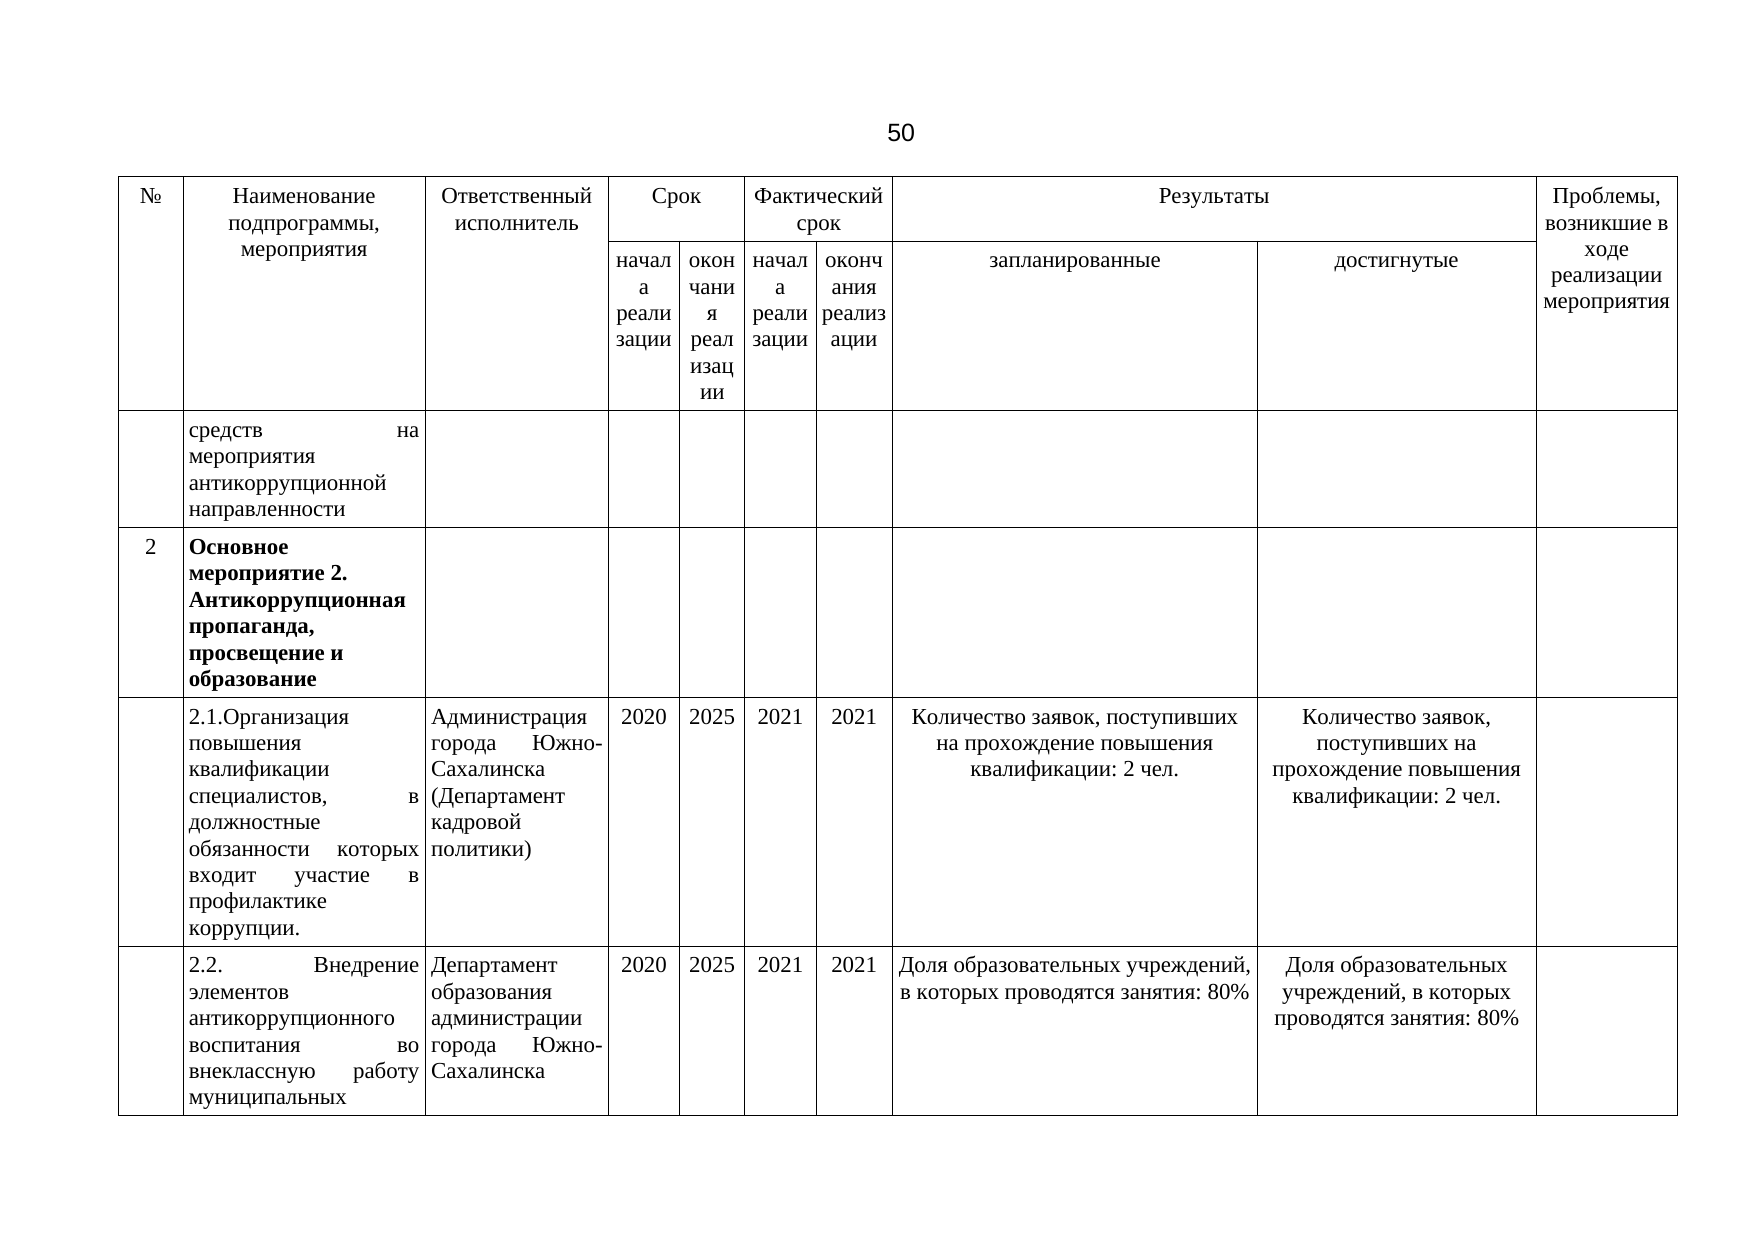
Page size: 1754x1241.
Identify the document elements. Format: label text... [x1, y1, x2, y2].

table_header Результаты [893, 177, 1536, 241]
table_cell 2.1.Организация повышения квалификации специалистов, в должностные обязанности которых входит участие в профилактике коррупции. [184, 698, 425, 946]
table_cell начала реализации [745, 242, 816, 410]
table_cell [609, 528, 679, 697]
table_cell [893, 528, 1257, 697]
table_cell начала реализации [609, 242, 679, 410]
table_cell [745, 411, 816, 527]
table_cell [119, 698, 183, 946]
table_cell [680, 411, 744, 527]
table_cell 2025 [680, 698, 744, 946]
table_cell Количество заявок, поступивших на прохождение повышения квалификации: 2 чел. [1258, 698, 1536, 946]
table_cell [426, 411, 608, 527]
table_cell Администрация города Южно-Сахалинска (Департамент кадровой политики) [426, 698, 608, 946]
table_cell [119, 947, 183, 1115]
table_cell [745, 528, 816, 697]
table_header Фактический срок [745, 177, 892, 241]
table_header Срок [609, 177, 744, 241]
table_cell Количество заявок, поступивших на прохождение повышения квалификации: 2 чел. [893, 698, 1257, 946]
table_header Наименование подпрограммы, мероприятия [184, 177, 425, 410]
table_cell 2025 [680, 947, 744, 1115]
table_cell запланированные [893, 242, 1257, 410]
table_cell 2.2. Внедрение элементов антикоррупционного воспитания во внеклассную работу муниципальных [184, 947, 425, 1115]
table_cell [893, 411, 1257, 527]
table_header Ответственный исполнитель [426, 177, 608, 410]
table_cell [609, 411, 679, 527]
table_cell [1537, 528, 1677, 697]
table_cell [426, 528, 608, 697]
table_cell 2021 [817, 947, 892, 1115]
table_cell достигнутые [1258, 242, 1536, 410]
table_cell окончания реализации [817, 242, 892, 410]
table_cell 2020 [609, 947, 679, 1115]
table_cell [680, 528, 744, 697]
table_cell окончания реализации [680, 242, 744, 410]
table_cell [1537, 411, 1677, 527]
table_cell [1537, 947, 1677, 1115]
table_cell [1258, 411, 1536, 527]
table_header Проблемы, возникшие в ходе реализации мероприятия [1537, 177, 1677, 410]
table_cell Доля образовательных учреждений, в которых проводятся занятия: 80% [1258, 947, 1536, 1115]
table_cell [1537, 698, 1677, 946]
table_cell 2021 [745, 698, 816, 946]
table_cell [1258, 528, 1536, 697]
table_cell средств на мероприятия антикоррупционной направленности [184, 411, 425, 527]
table_cell 2020 [609, 698, 679, 946]
table_cell Доля образовательных учреждений, в которых проводятся занятия: 80% [893, 947, 1257, 1115]
table_cell 2021 [817, 698, 892, 946]
table_cell 2021 [745, 947, 816, 1115]
table_header № [119, 177, 183, 410]
table_cell [817, 411, 892, 527]
table_cell 2 [119, 528, 183, 697]
table_cell Департамент образования администрации города Южно-Сахалинска [426, 947, 608, 1115]
table_cell Основное мероприятие 2. Антикоррупционная пропаганда, просвещение и образование [184, 528, 425, 697]
table_cell [119, 411, 183, 527]
table_cell [817, 528, 892, 697]
